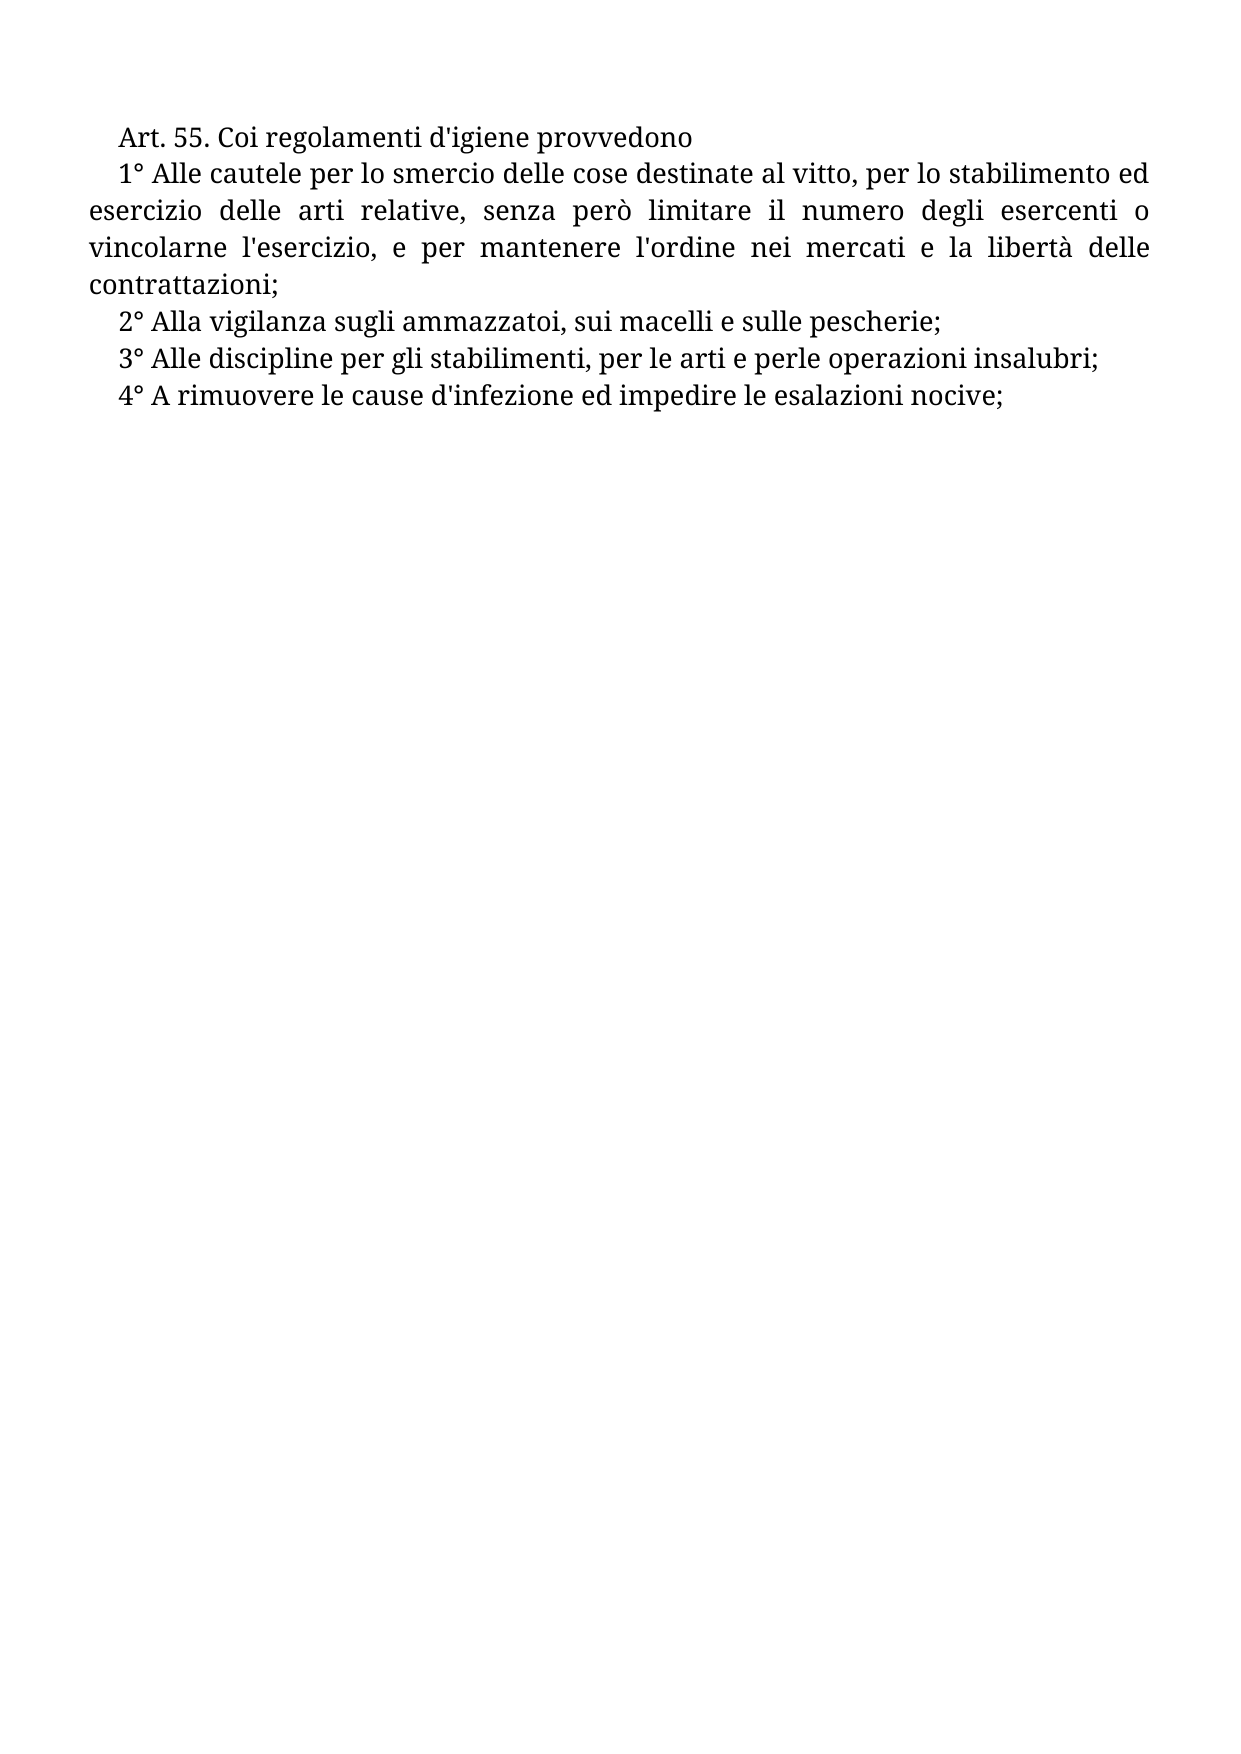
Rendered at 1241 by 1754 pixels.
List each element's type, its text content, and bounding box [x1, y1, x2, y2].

text Art. 55. Coi regolamenti d'igiene provvedono [88, 118, 1152, 155]
text 4° A rimuovere le cause d'infezione ed impedire le esalazioni nocive; [88, 376, 1152, 413]
text 1° Alle cautele per lo smercio delle cose destinate al vitto, per lo stabilimento ed esercizio delle arti relative, senza però limitare il numero degli esercenti o vincolarne l'esercizio, e per mantenere l'ordine nei mercati e la libertà delle contrattazioni; [88, 155, 1152, 302]
text 3° Alle discipline per gli stabilimenti, per le arti e perle operazioni insalubri; [88, 339, 1152, 376]
text 2° Alla vigilanza sugli ammazzatoi, sui macelli e sulle pescherie; [88, 302, 1152, 339]
